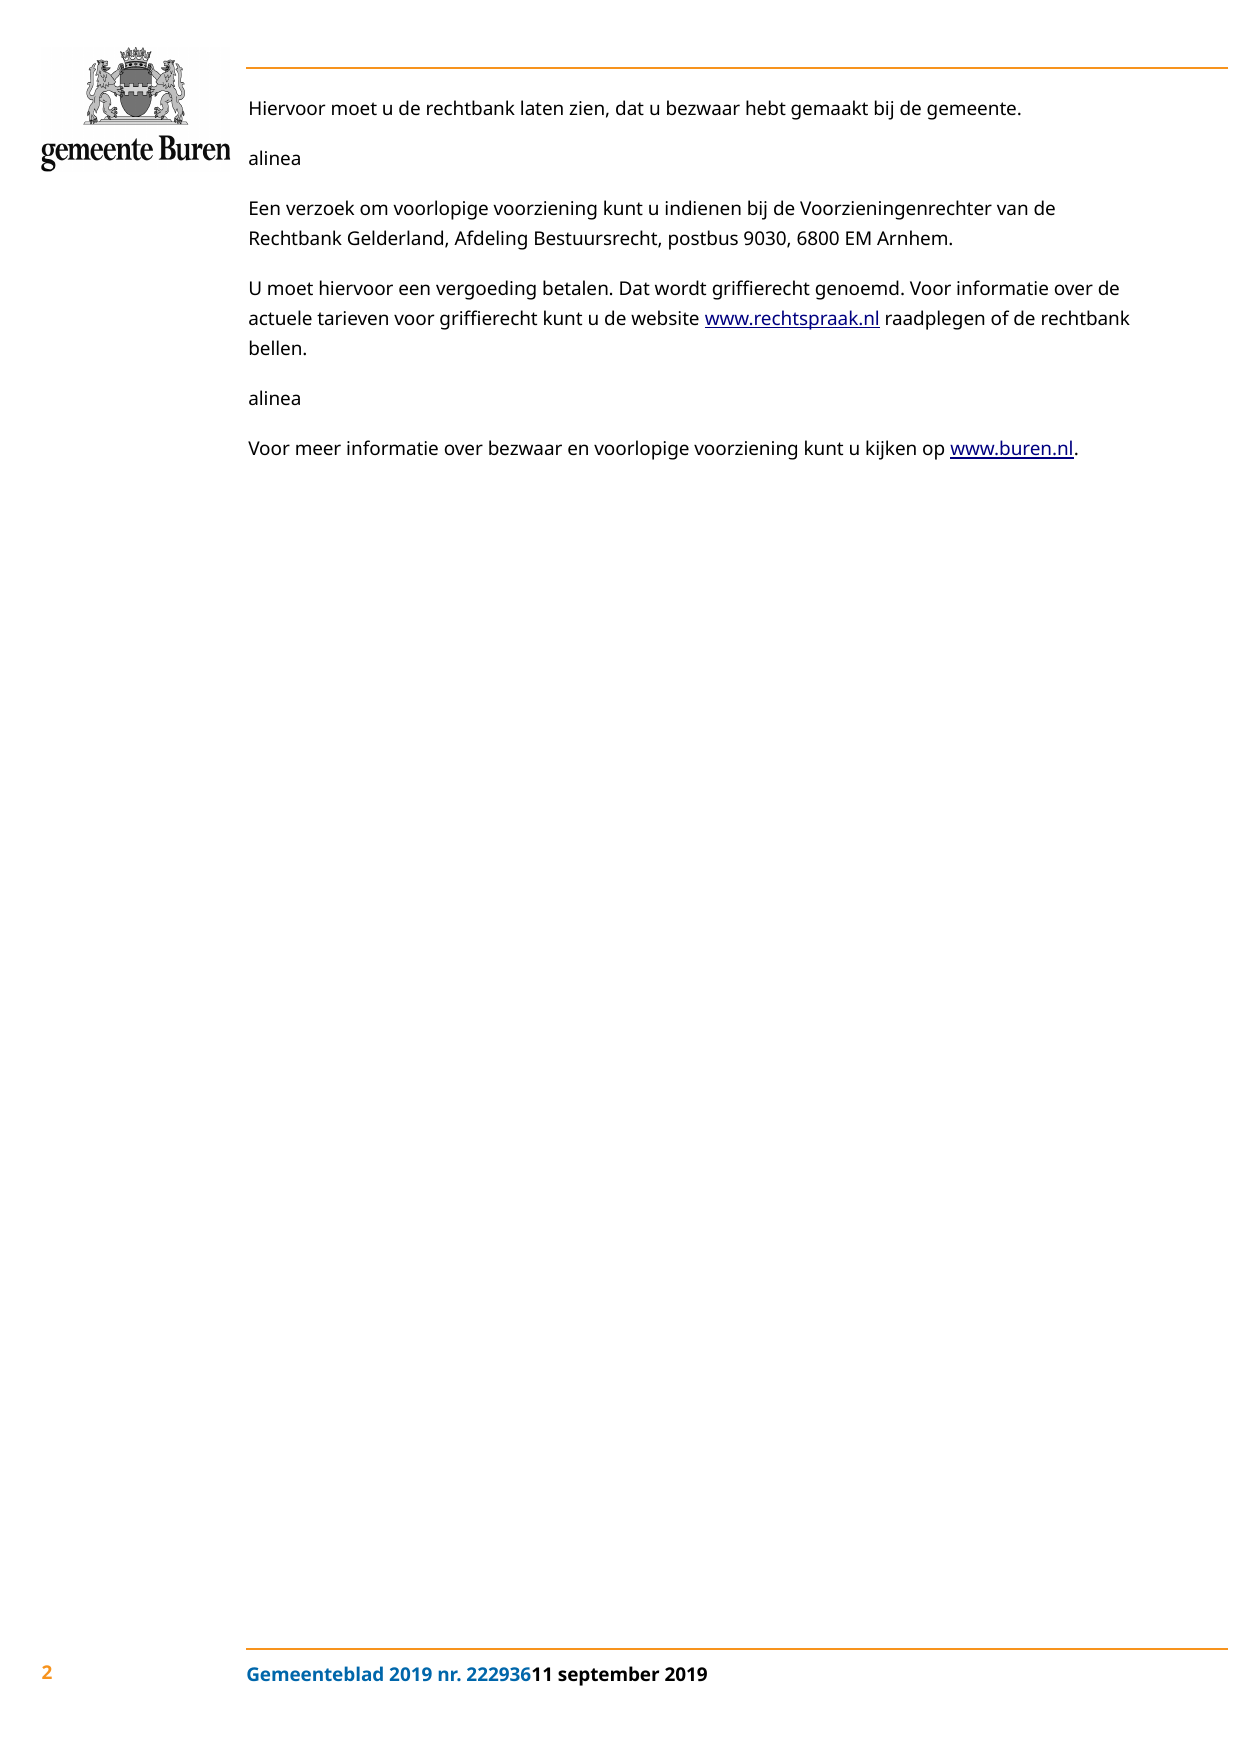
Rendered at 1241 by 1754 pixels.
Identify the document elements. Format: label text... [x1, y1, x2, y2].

text alinea­ [248, 145, 1152, 171]
text Hiervoor moet u de rechtbank laten zien, dat u bezwaar hebt gemaakt bij de gemeente. [248, 95, 1152, 121]
text Voor meer informatie over bezwaar en voorlopige voorziening kunt u kijken op www.buren.nl. [248, 436, 1152, 461]
text Een verzoek om voorlopige voorziening kunt u indienen bij de Voorzieningenrechter van de Rechtbank Gelderland, Afdeling Bestuursrecht, postbus 9030, 6800 EM Arnhem. [248, 196, 1152, 251]
text alinea­ [248, 385, 1152, 411]
picture [41, 47, 231, 172]
text U moet hiervoor een vergoeding betalen. Dat wordt griffierecht genoemd. Voor informatie over de actuele tarieven voor griffierecht kunt u de website www.rechtspraak.nl raadplegen of de rechtbank bellen. [248, 276, 1152, 361]
